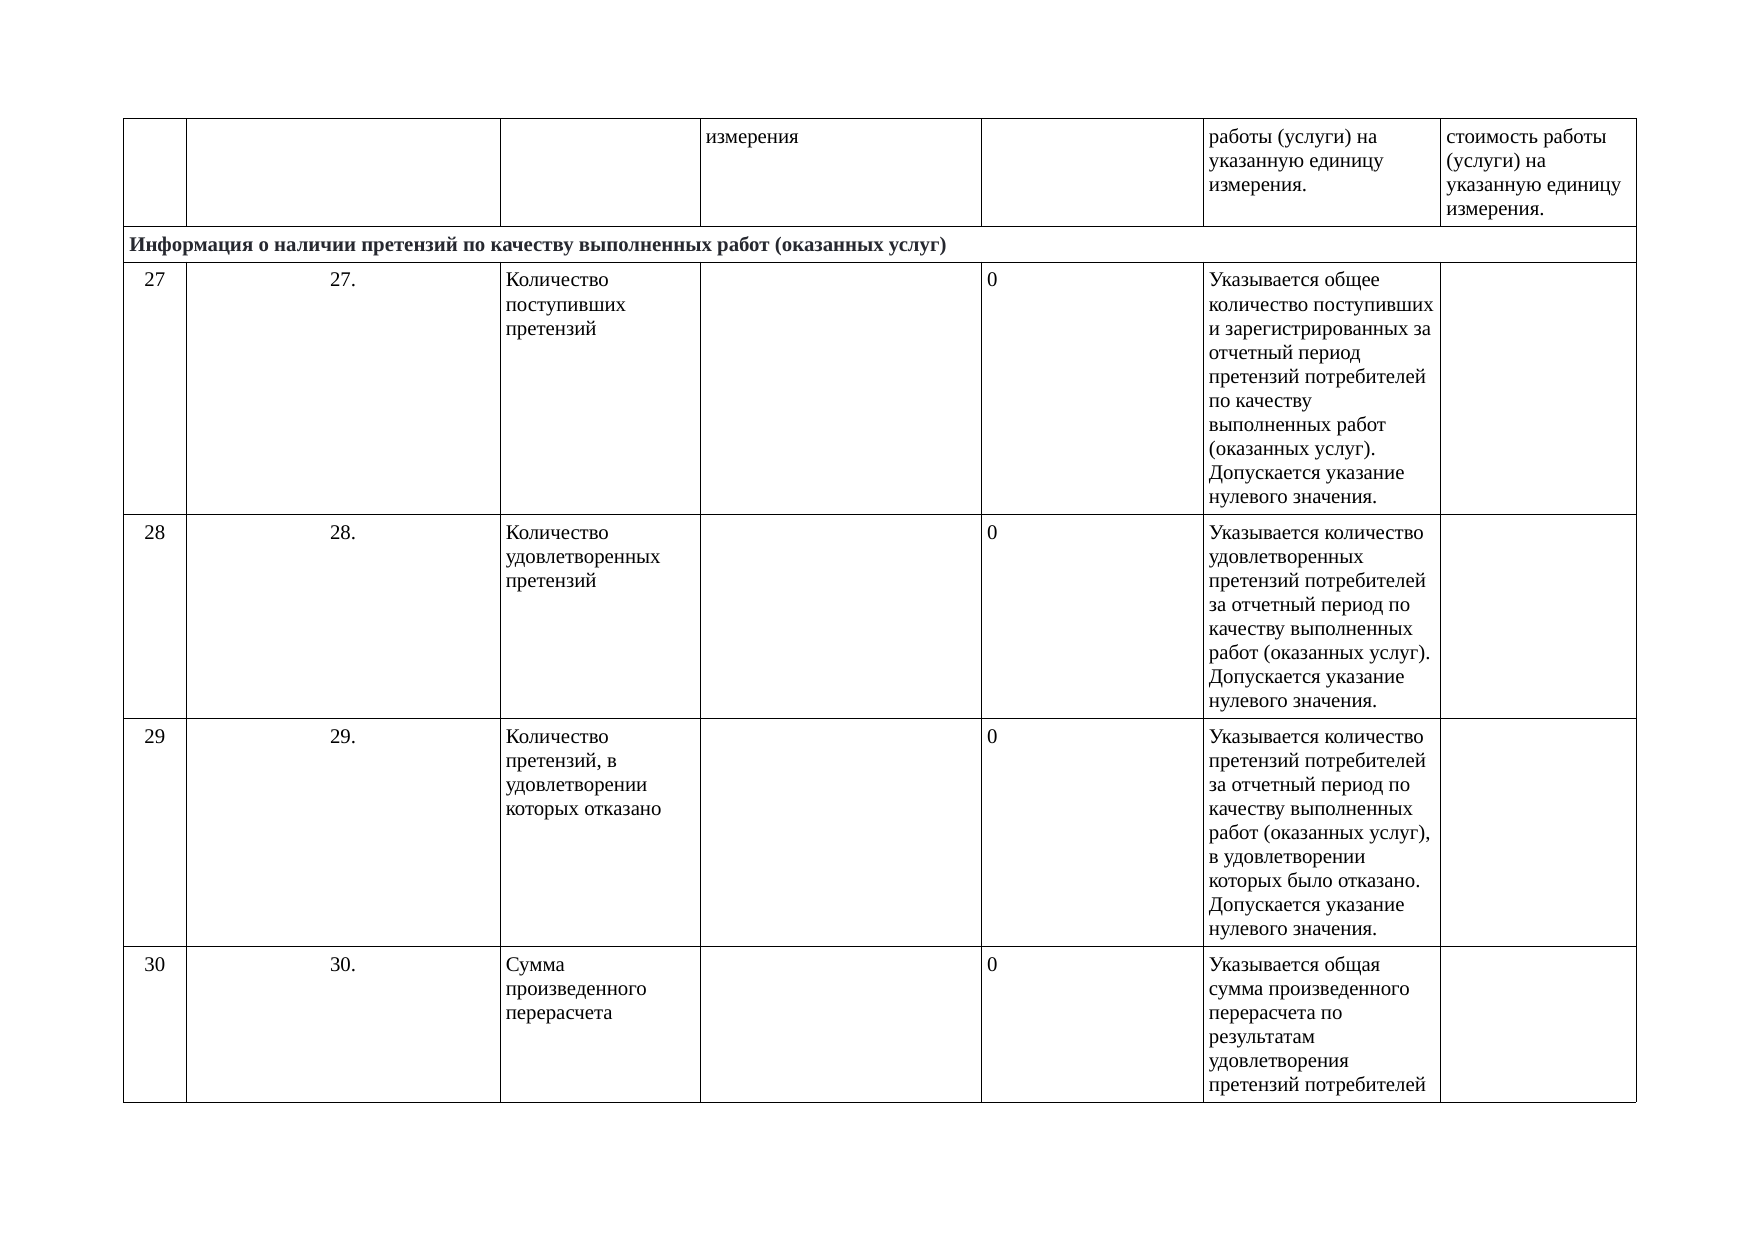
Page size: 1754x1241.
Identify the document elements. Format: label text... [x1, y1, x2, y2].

table_cell [1441, 263, 1636, 514]
table_cell [701, 263, 981, 514]
table_cell 29 [124, 719, 186, 946]
table_cell [1441, 515, 1636, 718]
table_cell работы (услуги) на указанную единицу измерения. [1204, 119, 1440, 226]
table_cell Сумма произведенного перерасчета [501, 947, 700, 1102]
table_cell [701, 515, 981, 718]
table_cell Информация о наличии претензий по качеству выполненных работ (оказанных услуг) [124, 227, 1636, 262]
table_cell [701, 719, 981, 946]
table_cell 0 [982, 263, 1203, 514]
table_cell 27. [187, 263, 500, 514]
table_cell Указывается общая сумма произведенного перерасчета по результатам удовлетворения претензий потребителей [1204, 947, 1440, 1102]
table_cell [1441, 719, 1636, 946]
table_cell 30. [187, 947, 500, 1102]
table_cell 27 [124, 263, 186, 514]
table_cell 0 [982, 515, 1203, 718]
table_cell Указывается общее количество поступивших и зарегистрированных за отчетный период претензий потребителей по качеству выполненных работ (оказанных услуг). Допускается указание нулевого значения. [1204, 263, 1440, 514]
table_cell 29. [187, 719, 500, 946]
table_cell Указывается количество удовлетворенных претензий потребителей за отчетный период по качеству выполненных работ (оказанных услуг). Допускается указание нулевого значения. [1204, 515, 1440, 718]
table_cell 28 [124, 515, 186, 718]
table_cell [124, 119, 186, 226]
table_cell Указывается количество претензий потребителей за отчетный период по качеству выполненных работ (оказанных услуг), в удовлетворении которых было отказано. Допускается указание нулевого значения. [1204, 719, 1440, 946]
table_cell Количество претензий, в удовлетворении которых отказано [501, 719, 700, 946]
table_cell стоимость работы (услуги) на указанную единицу измерения. [1441, 119, 1636, 226]
table_cell 30 [124, 947, 186, 1102]
table_cell [1441, 947, 1636, 1102]
table_cell [982, 119, 1203, 226]
table_cell [501, 119, 700, 226]
table_cell 0 [982, 947, 1203, 1102]
table_cell 0 [982, 719, 1203, 946]
table_cell Количество поступивших претензий [501, 263, 700, 514]
table_cell [701, 947, 981, 1102]
table_cell Количество удовлетворенных претензий [501, 515, 700, 718]
table_cell 28. [187, 515, 500, 718]
table_cell измерения [701, 119, 981, 226]
table_cell [187, 119, 500, 226]
